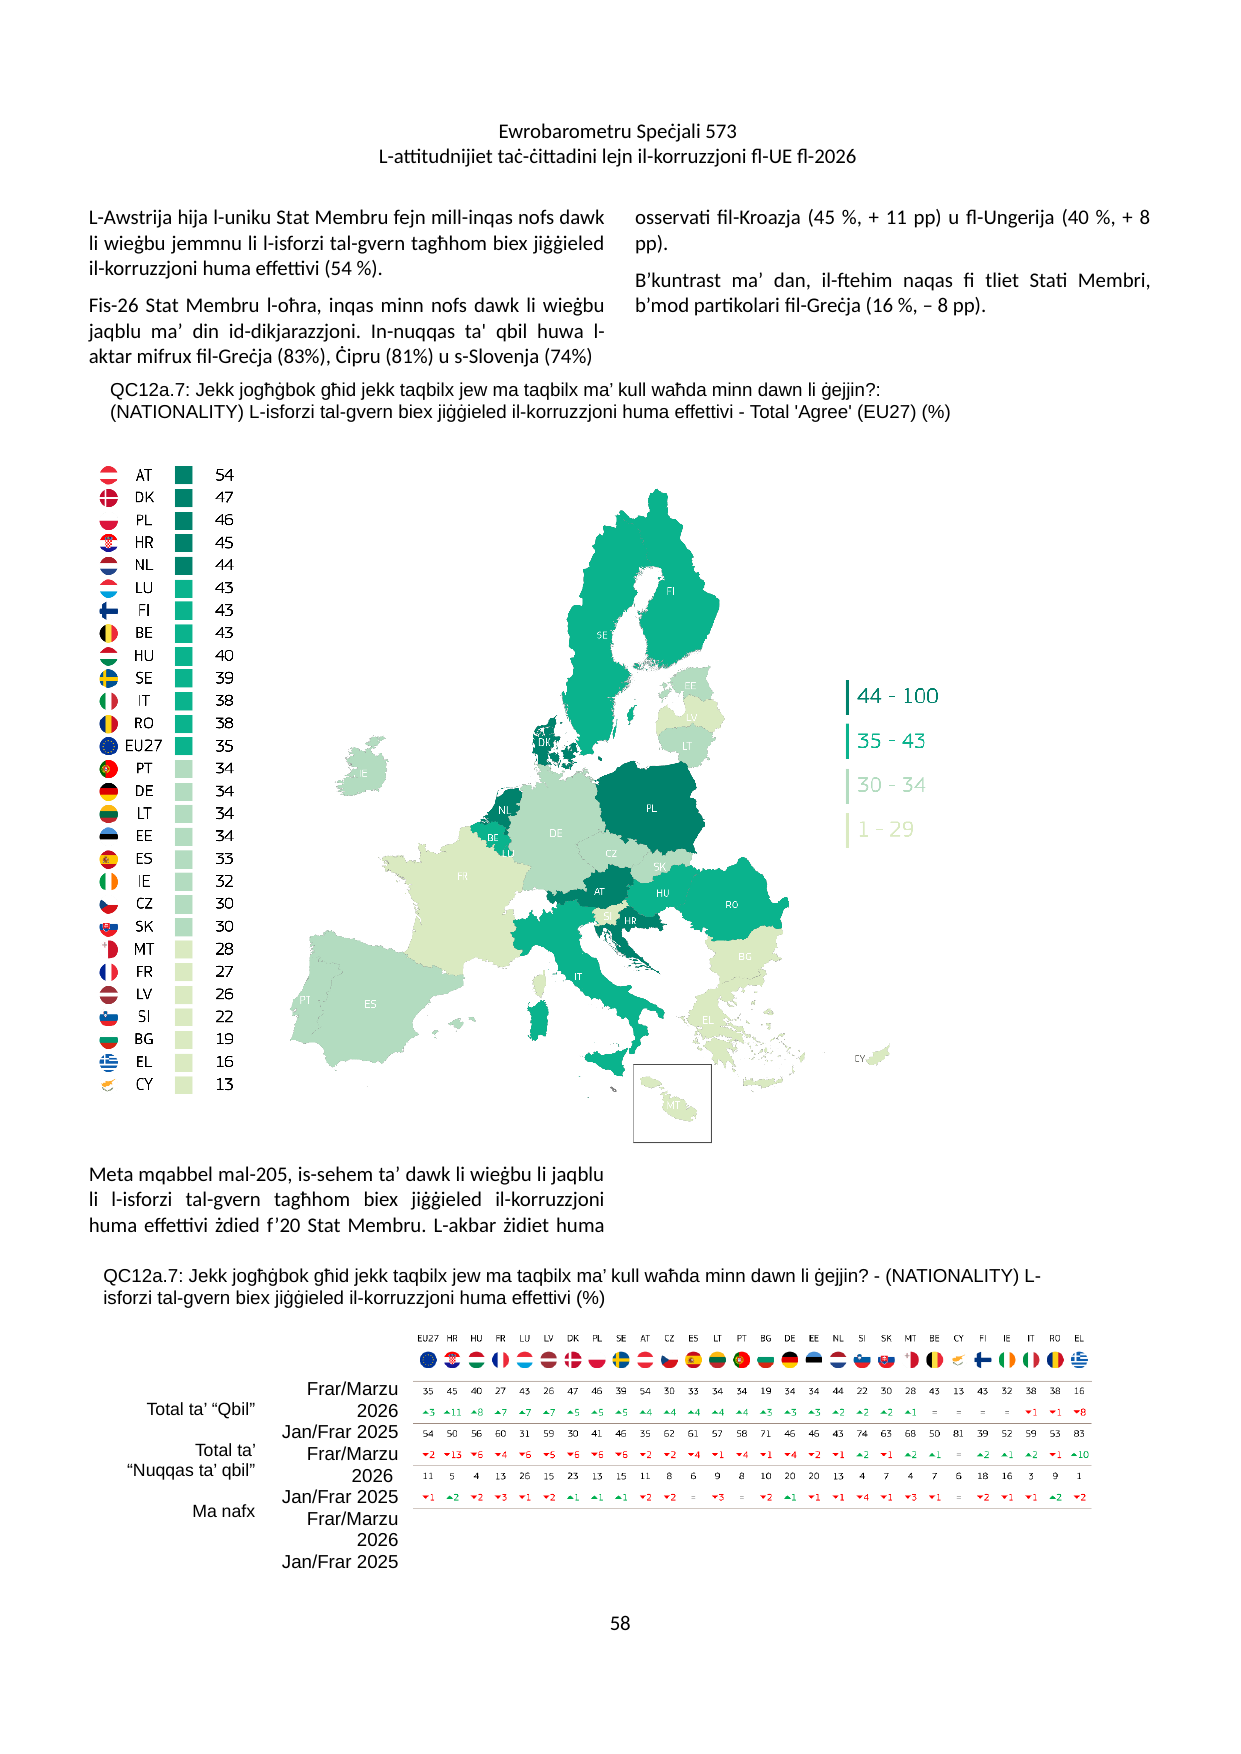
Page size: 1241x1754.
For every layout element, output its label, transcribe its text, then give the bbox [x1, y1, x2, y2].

text Meta mqabbel mal-205, is-sehem ta’ dawk li wieġbu li jaqblu li l-isforzi tal-gvern tagħhom biex jiġġieled il-korruzzjoni huma effettivi żdied f’20 Stat Membru. L-akbar żidiet huma osservati fil-Kroazja (45 %, + 11 pp) u fl-Ungerija (40 %, + 8 pp). [88, 1161, 605, 1237]
picture [88, 448, 958, 1161]
text Meta mqabbel mal-205, is-sehem ta’ dawk li wieġbu li jaqblu li l-isforzi tal-gvern tagħhom biex jiġġieled il-korruzzjoni huma effettivi żdied f’20 Stat Membru. L-akbar żidiet huma osservati fil-Kroazja (45 %, + 11 pp) u fl-Ungerija (40 %, + 8 pp). [88, 381, 605, 448]
text L-Awstrija hija l-uniku Stat Membru fejn mill-inqas nofs dawk li wieġbu jemmnu li l-isforzi tal-gvern tagħhom biex jiġġieled il-korruzzjoni huma effettivi (54 %). [88, 204, 605, 281]
text Meta mqabbel mal-205, is-sehem ta’ dawk li wieġbu li jaqblu li l-isforzi tal-gvern tagħhom biex jiġġieled il-korruzzjoni huma effettivi żdied f’20 Stat Membru. L-akbar żidiet huma osservati fil-Kroazja (45 %, + 11 pp) u fl-Ungerija (40 %, + 8 pp). [635, 204, 1152, 255]
text Fis-26 Stat Membru l-oħra, inqas minn nofs dawk li wieġbu jaqblu ma’ din id-dikjarazzjoni. In-nuqqas ta' qbil huwa l-aktar mifrux fil-Greċja (83%), Ċipru (81%) u s-Slovenja (74%) [88, 292, 605, 369]
text B’kuntrast ma’ dan, il-ftehim naqas fi tliet Stati Membri, b’mod partikolari fil-Greċja (16 %, – 8 pp). [635, 267, 1152, 318]
picture [413, 1326, 1093, 1515]
